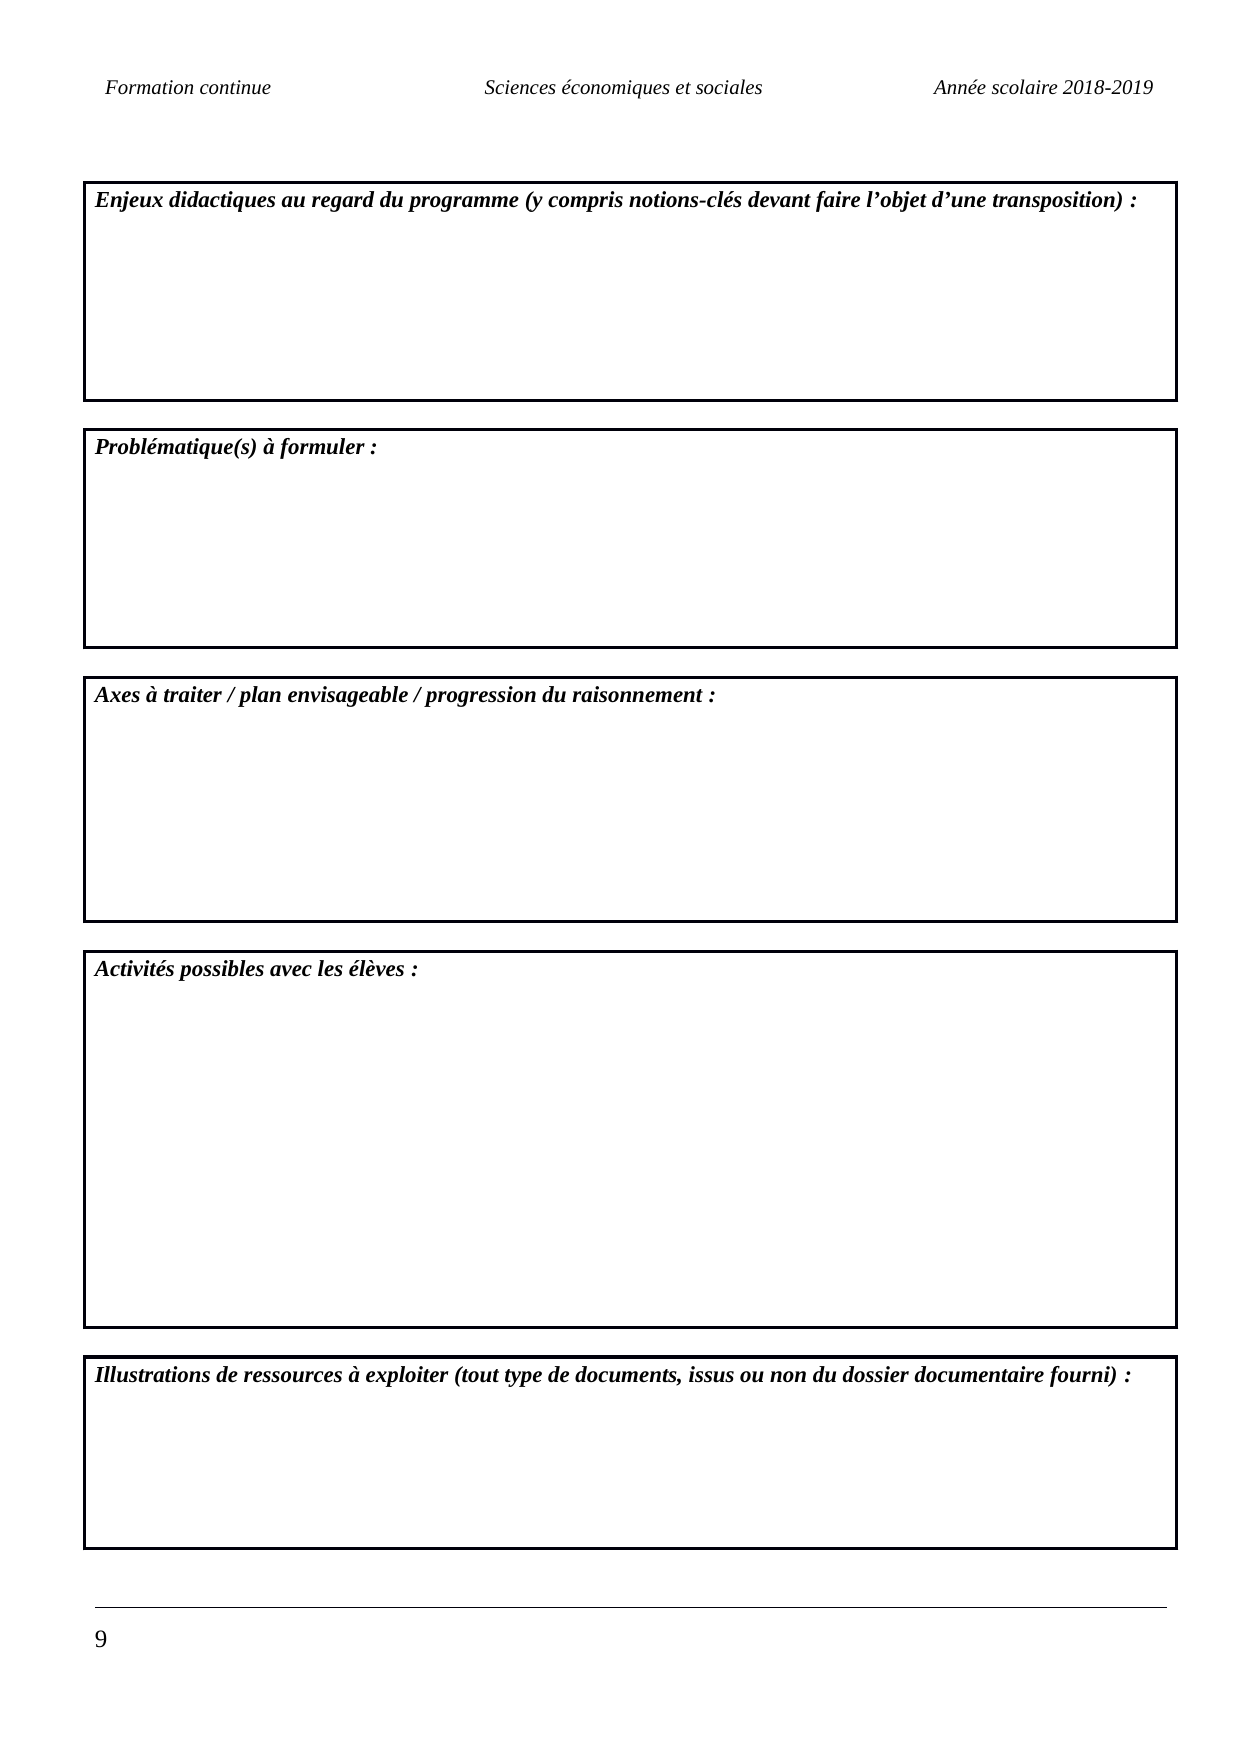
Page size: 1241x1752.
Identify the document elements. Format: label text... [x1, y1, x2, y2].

text Activités possibles avec les élèves : [86, 953, 1175, 981]
text Axes à traiter / plan envisageable / progression du raisonnement : [86, 679, 1175, 707]
text Enjeux didactiques au regard du programme (y compris notions-clés devant faire l’objet d’une transposition) : [86, 184, 1175, 212]
text Problématique(s) à formuler : [86, 431, 1175, 460]
text Illustrations de ressources à exploiter (tout type de documents, issus ou non du dossier documentaire fourni) : [86, 1359, 1175, 1387]
